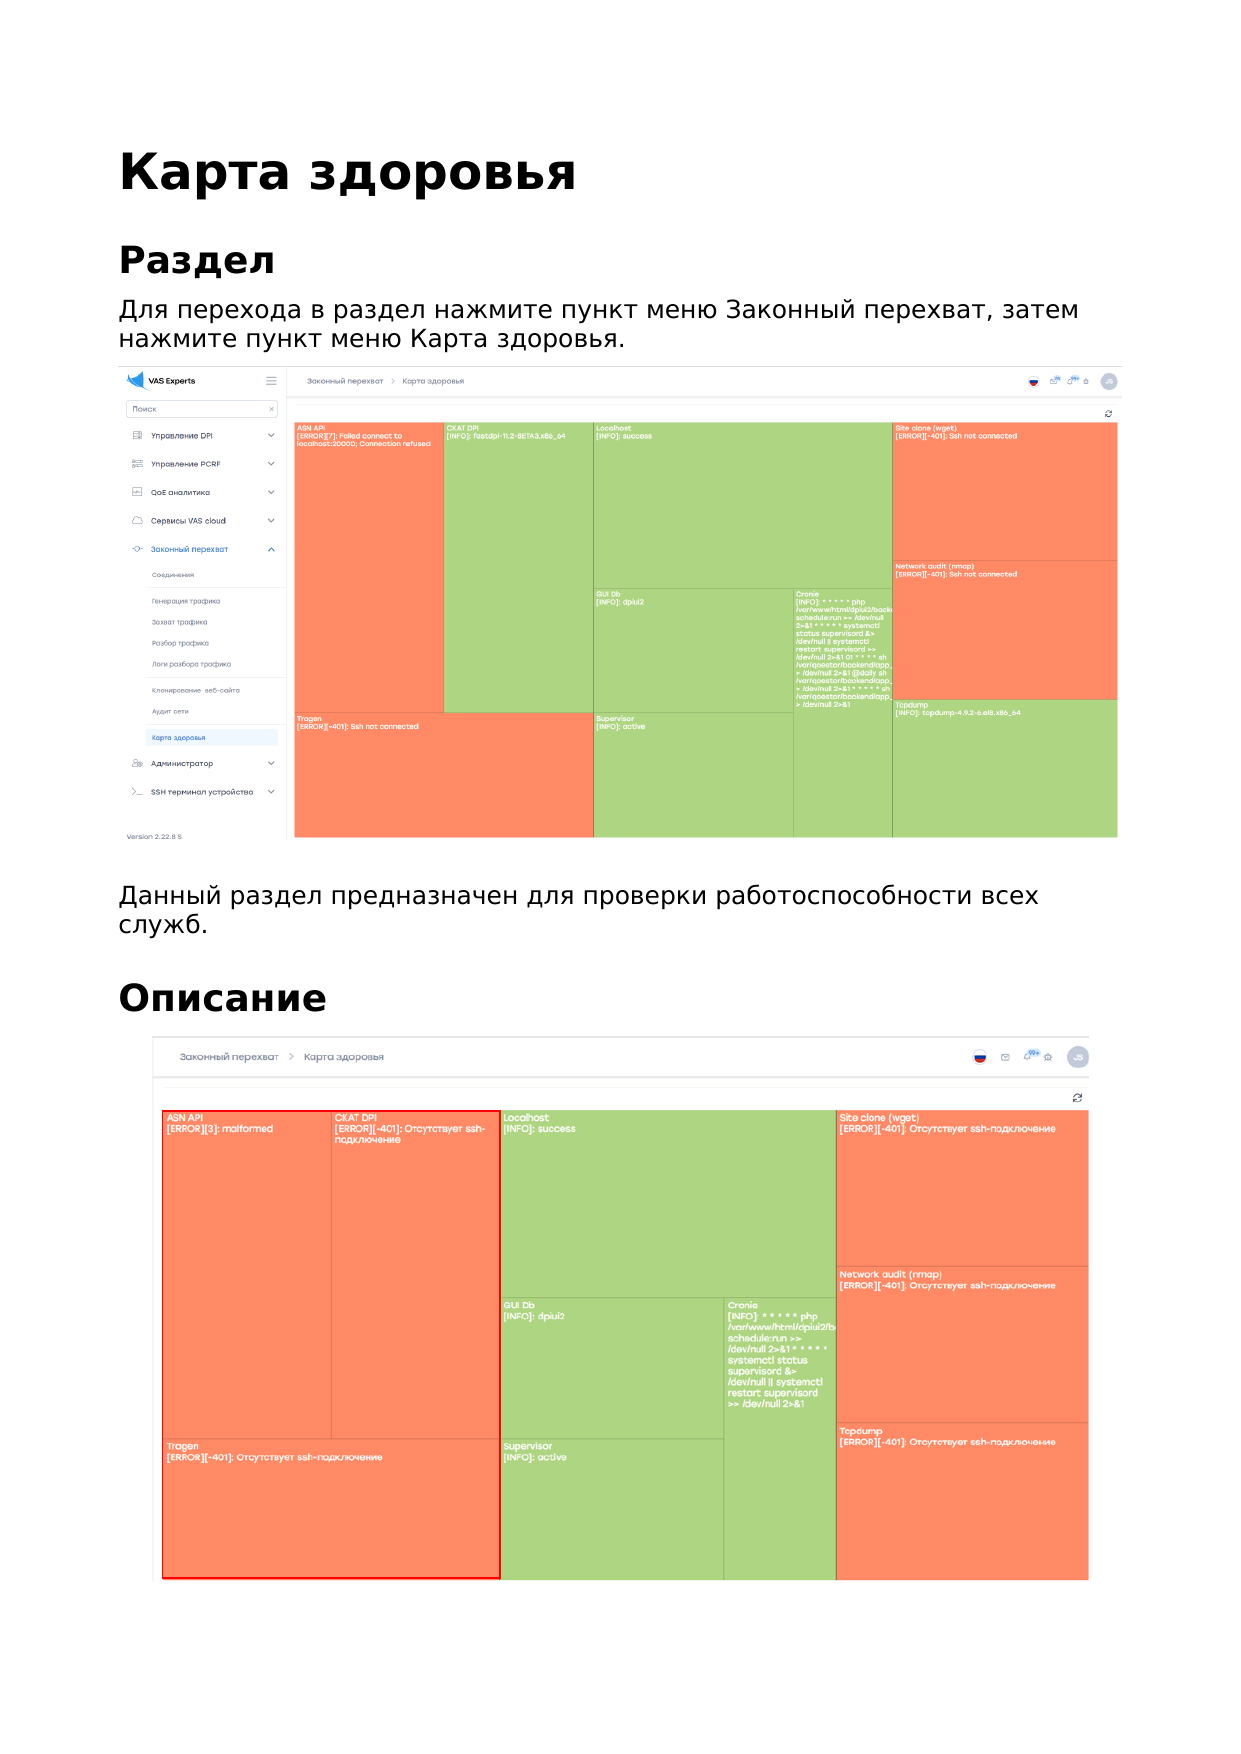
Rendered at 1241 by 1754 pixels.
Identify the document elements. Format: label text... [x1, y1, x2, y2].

subtitle Описание [118, 977, 1122, 1021]
text Данный раздел предназначен для проверки работоспособности всех служб. [118, 881, 1122, 939]
text Для перехода в раздел нажмите пункт меню Законный перехват, затем нажмите пункт меню Карта здоровья. [118, 295, 1122, 353]
subtitle Раздел [118, 239, 1122, 282]
picture [151, 1033, 1089, 1581]
subtitle Карта здоровья [118, 143, 1122, 201]
picture [118, 365, 1123, 840]
